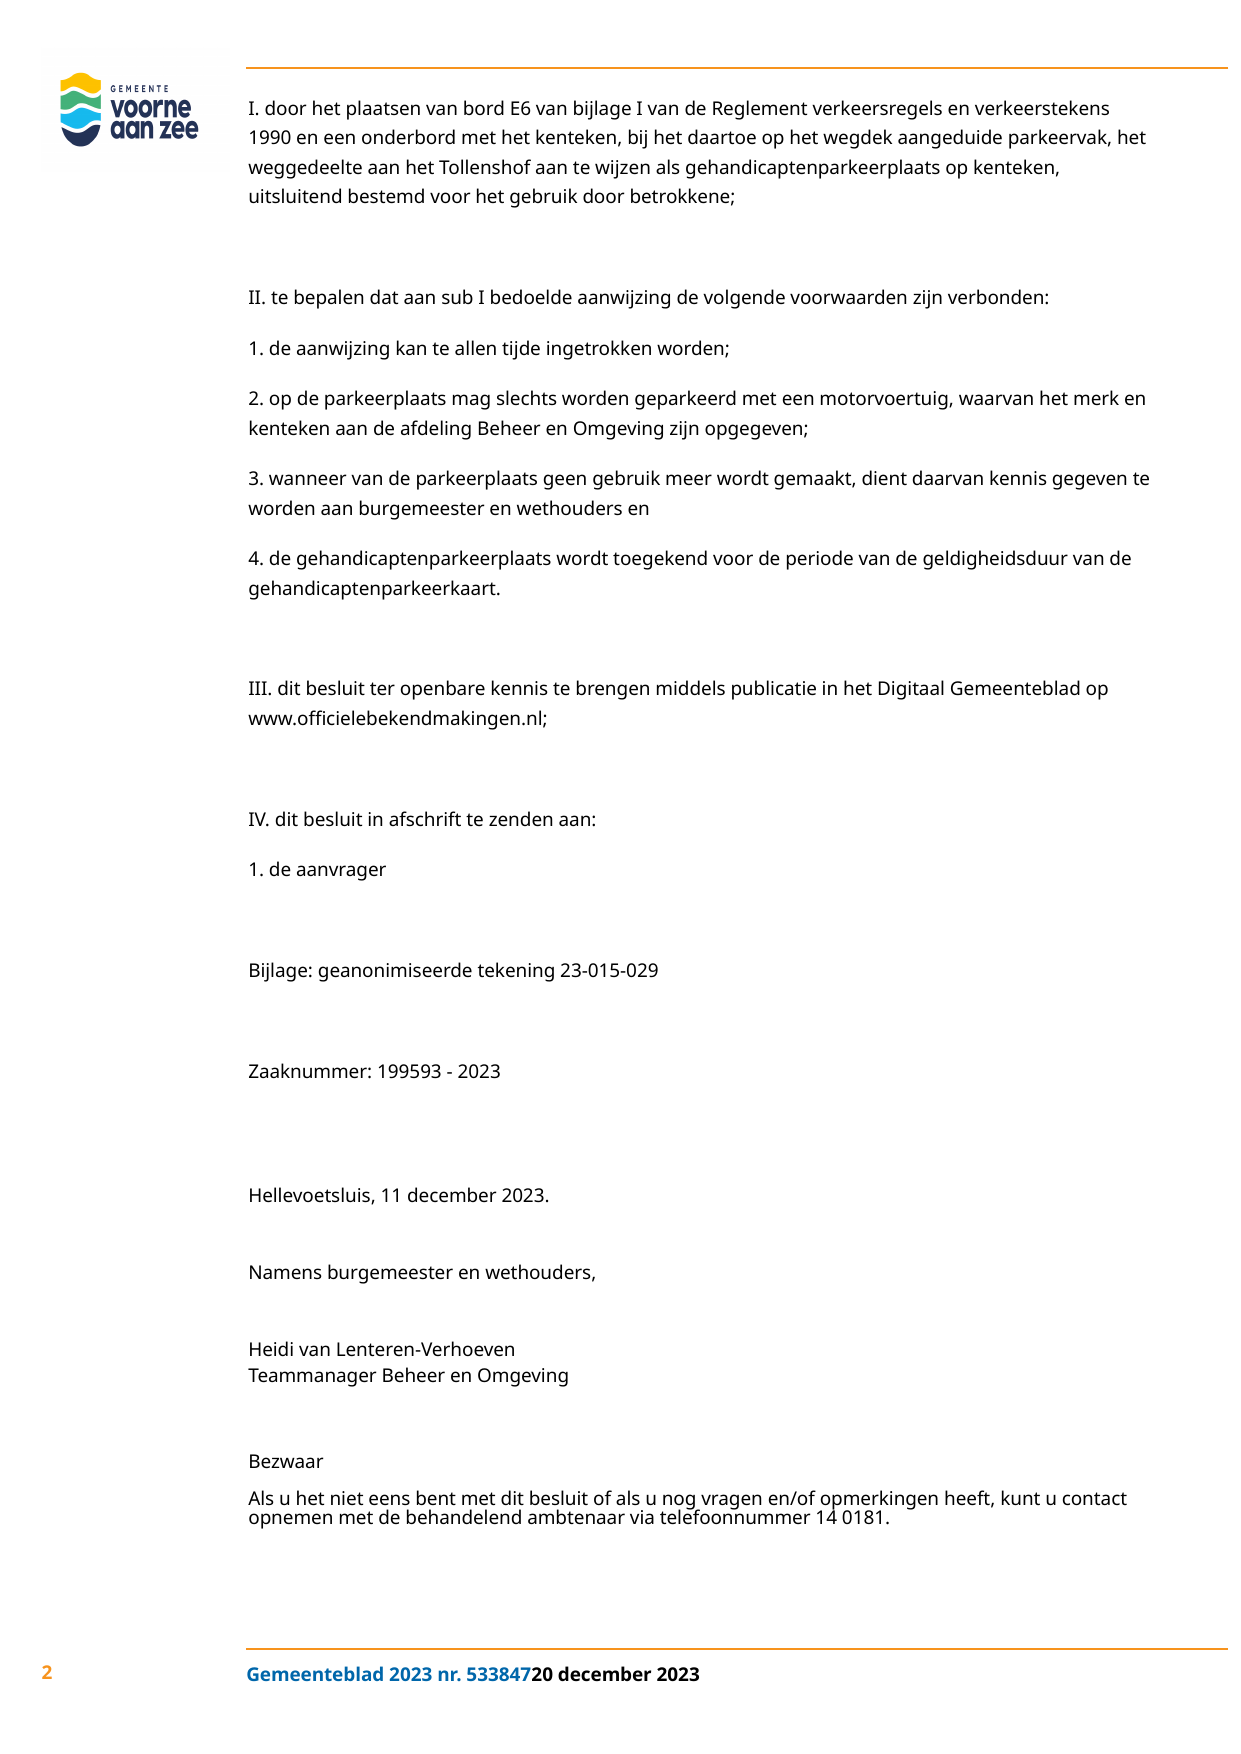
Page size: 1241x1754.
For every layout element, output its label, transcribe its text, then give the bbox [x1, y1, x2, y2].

text II. te bepalen dat aan sub I bedoelde aanwijzing de volgende voorwaarden zijn verbonden: [248, 284, 1152, 310]
text Heidi van Lenteren-Verhoeven [248, 1336, 1152, 1362]
text 1. de aanwijzing kan te allen tijde ingetrokken worden; [248, 335, 1152, 361]
text Bijlage: geanonimiseerde tekening 23-015-029 [248, 957, 1152, 983]
text 1. de aanvrager [248, 856, 1152, 882]
text Namens burgemeester en wethouders, [248, 1259, 1152, 1285]
text 4. de gehandicaptenparkeerplaats wordt toegekend voor de periode van de geldigheidsduur van de gehandicaptenparkeerkaart. [248, 545, 1152, 601]
text 3. wanneer van de parkeerplaats geen gebruik meer wordt gemaakt, dient daarvan kennis gegeven te worden aan burgemeester en wethouders en [248, 465, 1152, 521]
text Hellevoetsluis, 11 december 2023. [248, 1182, 1152, 1208]
text Als u het niet eens bent met dit besluit of als u nog vragen en/of opmerkingen heeft, kunt u contact opnemen met de behandelend ambtenaar via telefoonnummer 14 0181. [248, 1490, 1152, 1528]
text Zaaknummer: 199593 - 2023 [248, 1058, 1152, 1084]
text Bezwaar [248, 1453, 1152, 1472]
text 2. op de parkeerplaats mag slechts worden geparkeerd met een motorvoertuig, waarvan het merk en kenteken aan de afdeling Beheer en Omgeving zijn opgegeven; [248, 385, 1152, 441]
text IV. dit besluit in afschrift te zenden aan: [248, 806, 1152, 832]
text I. door het plaatsen van bord E6 van bijlage I van de Reglement verkeersregels en verkeerstekens 1990 en een onderbord met het kenteken, bij het daartoe op het wegdek aangeduide parkeervak, het weggedeelte aan het Tollenshof aan te wijzen als gehandicaptenparkeerplaats op kenteken, uitsluitend bestemd voor het gebruik door betrokkene; [248, 95, 1152, 209]
picture [41, 47, 231, 172]
text Teammanager Beheer en Omgeving [248, 1362, 1152, 1388]
text III. dit besluit ter openbare kennis te brengen middels publicatie in het Digitaal Gemeenteblad op www.officielebekendmakingen.nl; [248, 676, 1152, 731]
